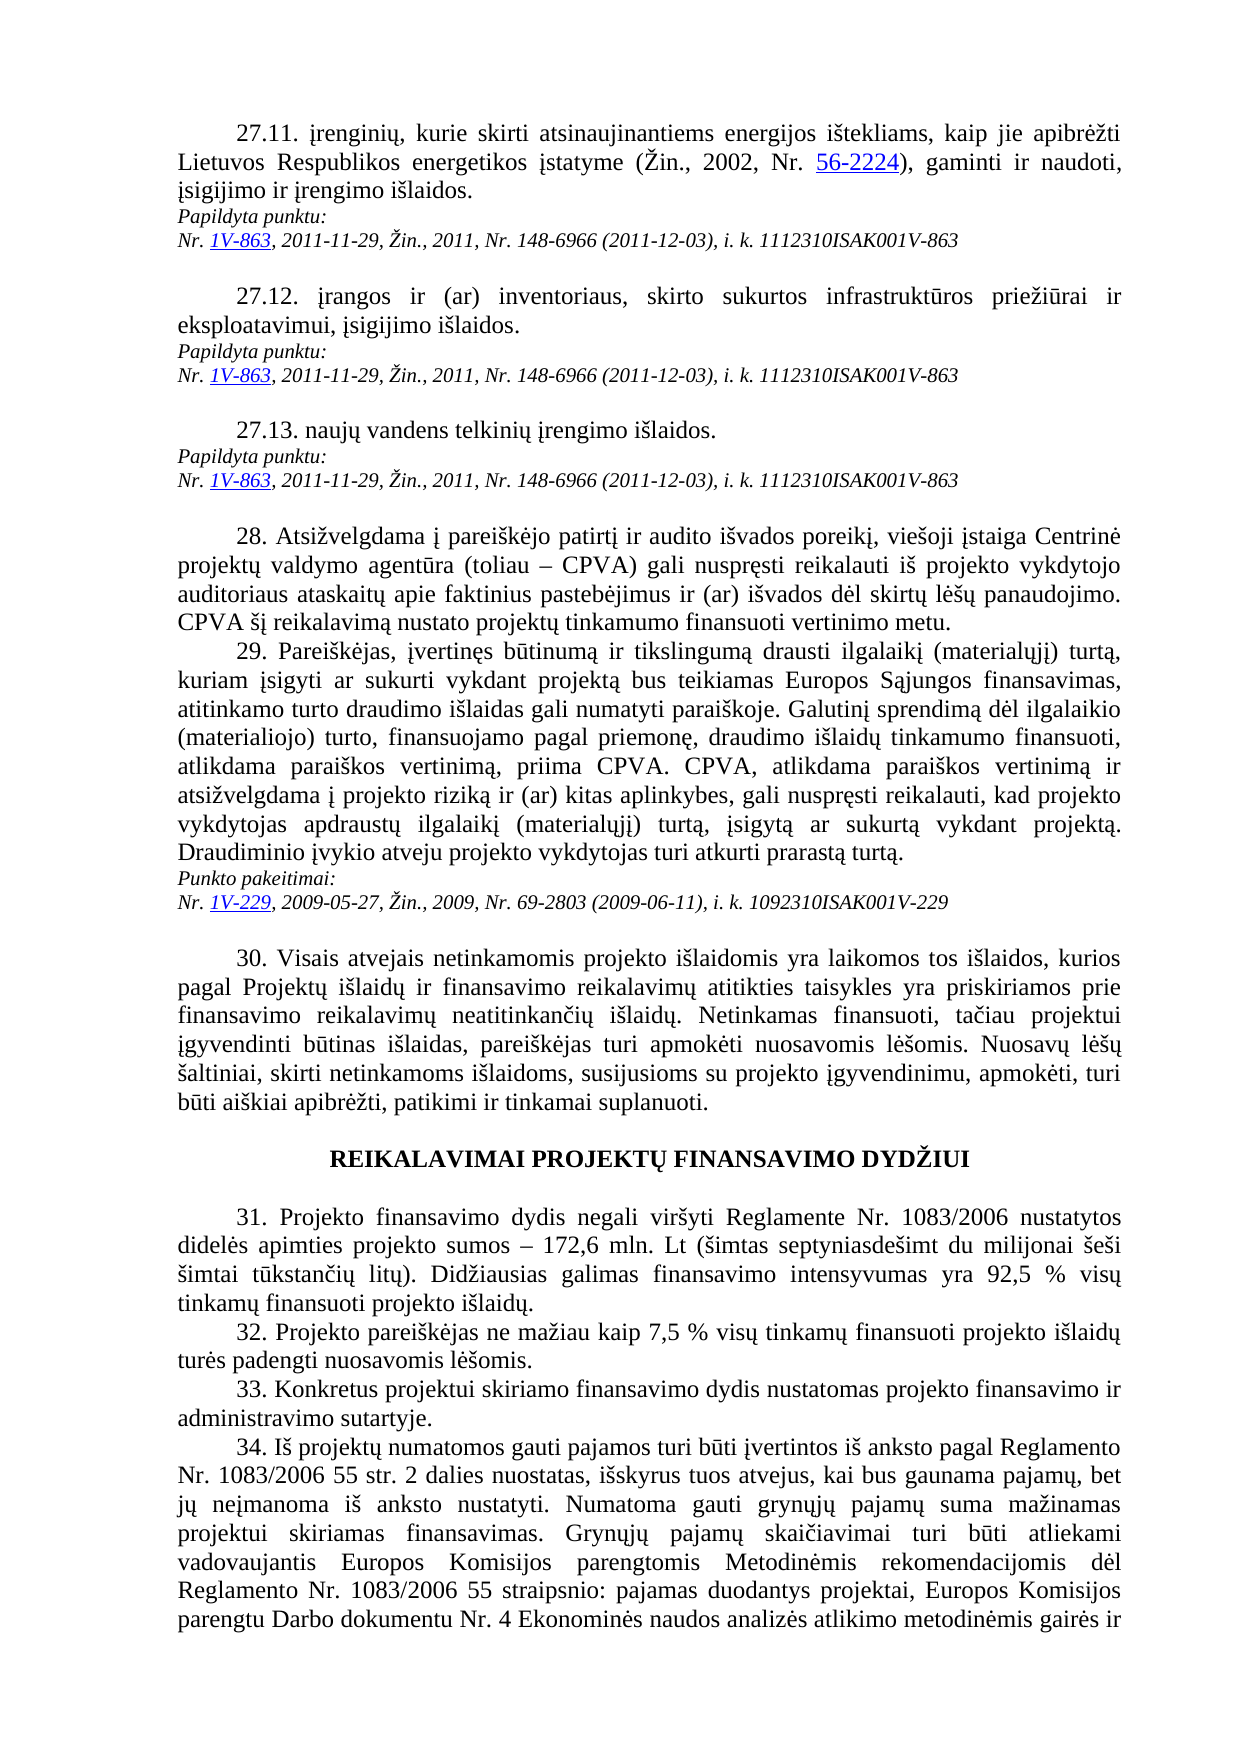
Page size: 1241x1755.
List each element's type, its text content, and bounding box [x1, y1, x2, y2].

text Punkto pakeitimai: [177, 866, 1122, 890]
text 27.12. įrangos ir (ar) inventoriaus, skirto sukurtos infrastruktūros priežiūrai ir eksploatavimui, įsigijimo išlaidos. [177, 281, 1122, 339]
text 27.11. įrenginių, kurie skirti atsinaujinantiems energijos ištekliams, kaip jie apibrėžti Lietuvos Respublikos energetikos įstatyme (Žin., 2002, Nr. 56-2224), gaminti ir naudoti, įsigijimo ir įrengimo išlaidos. [177, 118, 1122, 204]
text 32. Projekto pareiškėjas ne mažiau kaip 7,5 % visų tinkamų finansuoti projekto išlaidų turės padengti nuosavomis lėšomis. [177, 1317, 1122, 1374]
text Nr. 1V-863, 2011-11-29, Žin., 2011, Nr. 148-6966 (2011-12-03), i. k. 1112310ISAK001V-863 [177, 468, 1122, 492]
text Nr. 1V-229, 2009-05-27, Žin., 2009, Nr. 69-2803 (2009-06-11), i. k. 1092310ISAK001V-229 [177, 890, 1122, 914]
text 34. Iš projektų numatomos gauti pajamos turi būti įvertintos iš anksto pagal Reglamento Nr. 1083/2006 55 str. 2 dalies nuostatas, išskyrus tuos atvejus, kai bus gaunama pajamų, bet jų neįmanoma iš anksto nustatyti. Numatoma gauti grynųjų pajamų suma mažinamas projektui skiriamas finansavimas. Grynųjų pajamų skaičiavimai turi būti atliekami vadovaujantis Europos Komisijos parengtomis Metodinėmis rekomendacijomis dėl Reglamento Nr. 1083/2006 55 straipsnio: pajamas duodantys projektai, Europos Komisijos parengtu Darbo dokumentu Nr. 4 Ekonominės naudos analizės atlikimo metodinėmis gairės ir [177, 1432, 1122, 1633]
text 31. Projekto finansavimo dydis negali viršyti Reglamente Nr. 1083/2006 nustatytos didelės apimties projekto sumos – 172,6 mln. Lt (šimtas septyniasdešimt du milijonai šeši šimtai tūkstančių litų). Didžiausias galimas finansavimo intensyvumas yra 92,5 % visų tinkamų finansuoti projekto išlaidų. [177, 1202, 1122, 1317]
text REIKALAVIMAI PROJEKTŲ FINANSAVIMO DYDŽIUI [177, 1144, 1122, 1173]
text 29. Pareiškėjas, įvertinęs būtinumą ir tikslingumą drausti ilgalaikį (materialųjį) turtą, kuriam įsigyti ar sukurti vykdant projektą bus teikiamas Europos Sąjungos finansavimas, atitinkamo turto draudimo išlaidas gali numatyti paraiškoje. Galutinį sprendimą dėl ilgalaikio (materialiojo) turto, finansuojamo pagal priemonę, draudimo išlaidų tinkamumo finansuoti, atlikdama paraiškos vertinimą, priima CPVA. CPVA, atlikdama paraiškos vertinimą ir atsižvelgdama į projekto riziką ir (ar) kitas aplinkybes, gali nuspręsti reikalauti, kad projekto vykdytojas apdraustų ilgalaikį (materialųjį) turtą, įsigytą ar sukurtą vykdant projektą. Draudiminio įvykio atveju projekto vykdytojas turi atkurti prarastą turtą. [177, 636, 1122, 866]
text Papildyta punktu: [177, 339, 1122, 363]
text Nr. 1V-863, 2011-11-29, Žin., 2011, Nr. 148-6966 (2011-12-03), i. k. 1112310ISAK001V-863 [177, 228, 1122, 252]
text 30. Visais atvejais netinkamomis projekto išlaidomis yra laikomos tos išlaidos, kurios pagal Projektų išlaidų ir finansavimo reikalavimų atitikties taisykles yra priskiriamos prie finansavimo reikalavimų neatitinkančių išlaidų. Netinkamas finansuoti, tačiau projektui įgyvendinti būtinas išlaidas, pareiškėjas turi apmokėti nuosavomis lėšomis. Nuosavų lėšų šaltiniai, skirti netinkamoms išlaidoms, susijusioms su projekto įgyvendinimu, apmokėti, turi būti aiškiai apibrėžti, patikimi ir tinkamai suplanuoti. [177, 943, 1122, 1116]
text Papildyta punktu: [177, 444, 1122, 468]
text Nr. 1V-863, 2011-11-29, Žin., 2011, Nr. 148-6966 (2011-12-03), i. k. 1112310ISAK001V-863 [177, 363, 1122, 387]
text 33. Konkretus projektui skiriamo finansavimo dydis nustatomas projekto finansavimo ir administravimo sutartyje. [177, 1374, 1122, 1432]
text 28. Atsižvelgdama į pareiškėjo patirtį ir audito išvados poreikį, viešoji įstaiga Centrinė projektų valdymo agentūra (toliau – CPVA) gali nuspręsti reikalauti iš projekto vykdytojo auditoriaus ataskaitų apie faktinius pastebėjimus ir (ar) išvados dėl skirtų lėšų panaudojimo. CPVA šį reikalavimą nustato projektų tinkamumo finansuoti vertinimo metu. [177, 521, 1122, 636]
text 27.13. naujų vandens telkinių įrengimo išlaidos. [177, 416, 1122, 444]
text Papildyta punktu: [177, 204, 1122, 228]
